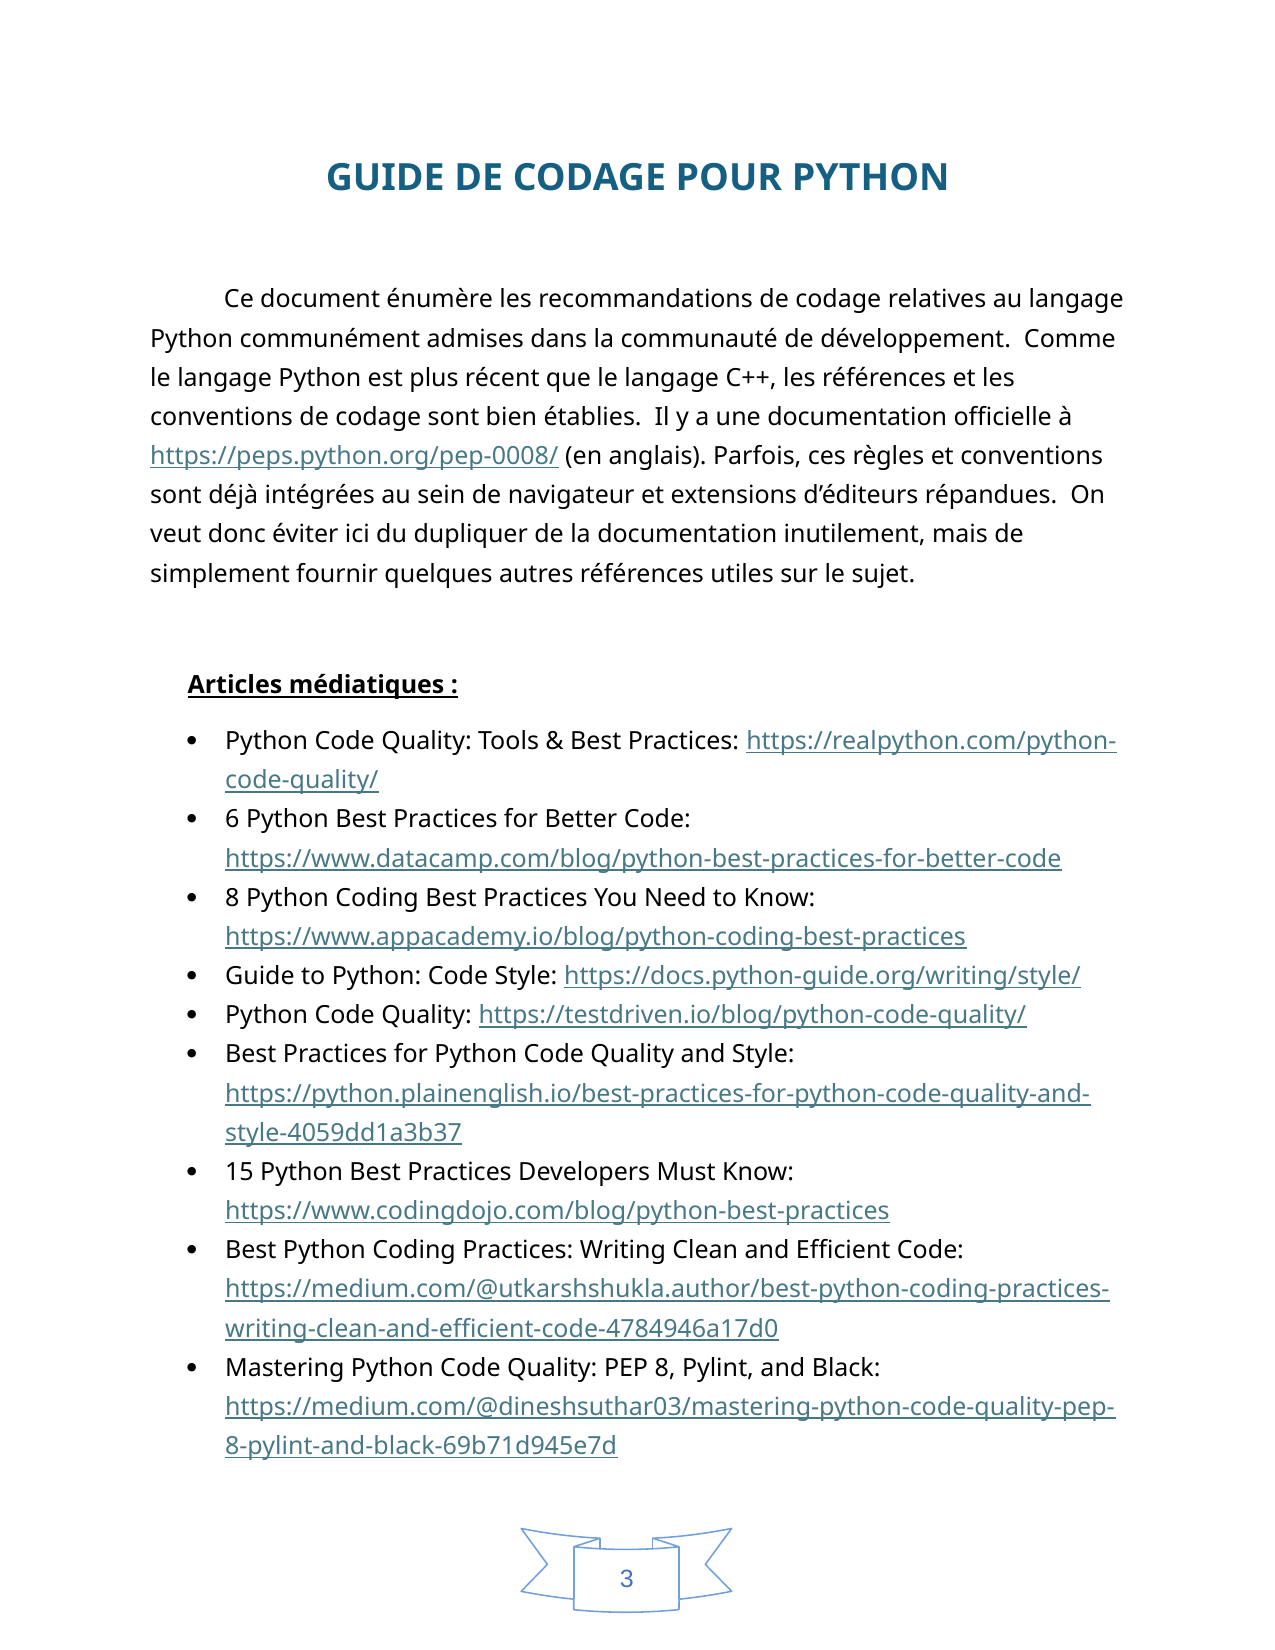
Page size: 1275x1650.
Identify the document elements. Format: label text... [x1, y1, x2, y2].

list 15 Python Best Practices Developers Must Know: https://www.codingdojo.com/blog/python-best-practices [187, 1154, 1125, 1227]
text Articles médiatiques : [187, 667, 1125, 701]
list 6 Python Best Practices for Better Code: https://www.datacamp.com/blog/python-best-practices-for-better-code [187, 801, 1125, 874]
text guide de codage pour Python [150, 150, 1125, 201]
list Best Practices for Python Code Quality and Style: https://python.plainenglish.io/best-practices-for-python-code-quality-and-style-4059dd1a3b37 [187, 1036, 1125, 1148]
list 8 Python Coding Best Practices You Need to Know: https://www.appacademy.io/blog/python-coding-best-practices [187, 879, 1125, 953]
text Ce document énumère les recommandations de codage relatives au langage Python communément admises dans la communauté de développement. Comme le langage Python est plus récent que le langage C++, les références et les conventions de codage sont bien établies. Il y a une documentation officielle à https://peps.python.org/pep-0008/ (en anglais). Parfois, ces règles et conventions sont déjà intégrées au sein de navigateur et extensions d’éditeurs répandues. On veut donc éviter ici du dupliquer de la documentation inutilement, mais de simplement fournir quelques autres références utiles sur le sujet. [150, 281, 1125, 589]
list Mastering Python Code Quality: PEP 8, Pylint, and Black: https://medium.com/@dineshsuthar03/mastering-python-code-quality-pep-8-pylint-and-black-69b71d945e7d [187, 1349, 1125, 1462]
list Best Python Coding Practices: Writing Clean and Efficient Code: https://medium.com/@utkarshshukla.author/best-python-coding-practices-writing-clean-and-efficient-code-4784946a17d0 [187, 1232, 1125, 1344]
list Python Code Quality: Tools & Best Practices: https://realpython.com/python-code-quality/ [187, 723, 1125, 796]
list Guide to Python: Code Style: https://docs.python-guide.org/writing/style/ [187, 958, 1125, 992]
list Python Code Quality: https://testdriven.io/blog/python-code-quality/ [187, 997, 1125, 1031]
